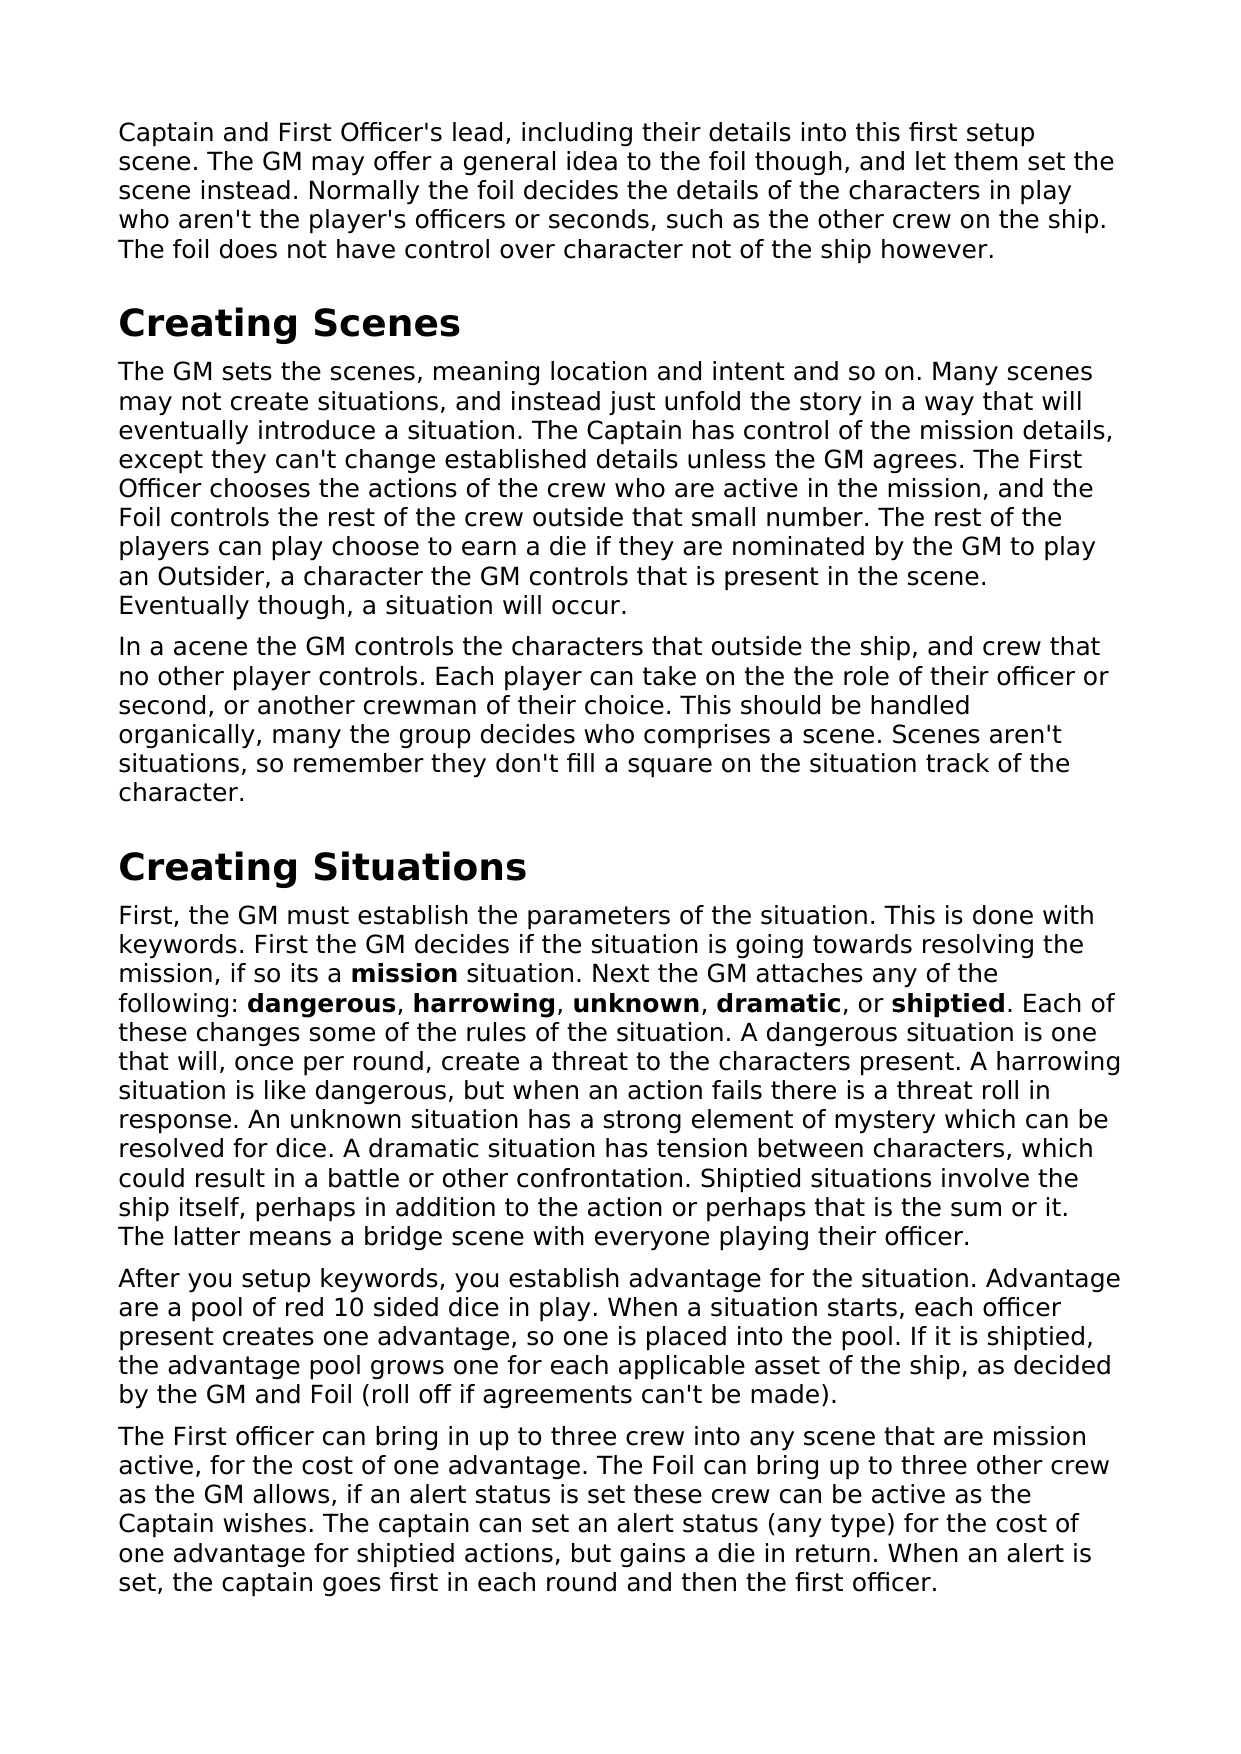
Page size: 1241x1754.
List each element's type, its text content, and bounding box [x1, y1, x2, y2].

text After you setup keywords, you establish advantage for the situation. Advantage are a pool of red 10 sided dice in play. When a situation starts, each officer present creates one advantage, so one is placed into the pool. If it is shiptied, the advantage pool grows one for each applicable asset of the ship, as decided by the GM and Foil (roll off if agreements can't be made). [118, 1264, 1122, 1409]
text The GM sets the scenes, meaning location and intent and so on. Many scenes may not create situations, and instead just unfold the story in a way that will eventually introduce a situation. The Captain has control of the mission details, except they can't change established details unless the GM agrees. The First Officer chooses the actions of the crew who are active in the mission, and the Foil controls the rest of the crew outside that small number. The rest of the players can play choose to earn a die if they are nominated by the GM to play an Outsider, a character the GM controls that is present in the scene. Eventually though, a situation will occur. [118, 358, 1122, 620]
text First, the GM must establish the parameters of the situation. This is done with keywords. First the GM decides if the situation is going towards resolving the mission, if so its a mission situation. Next the GM attaches any of the following: dangerous, harrowing, unknown, dramatic, or shiptied. Each of these changes some of the rules of the situation. A dangerous situation is one that will, once per round, create a threat to the characters present. A harrowing situation is like dangerous, but when an action fails there is a threat roll in response. An unknown situation has a strong element of mystery which can be resolved for dice. A dramatic situation has tension between characters, which could result in a battle or other confrontation. Shiptied situations involve the ship itself, perhaps in addition to the action or perhaps that is the sum or it. The latter means a bridge scene with everyone playing their officer. [118, 901, 1122, 1251]
subtitle Creating Scenes [118, 301, 1122, 345]
text In a acene the GM controls the characters that outside the ship, and crew that no other player controls. Each player can take on the the role of their officer or second, or another crewman of their choice. This should be handled organically, many the group decides who comprises a scene. Scenes aren't situations, so remember they don't fill a square on the situation track of the character. [118, 633, 1122, 808]
subtitle Creating Situations [118, 845, 1122, 889]
text The First officer can bring in up to three crew into any scene that are mission active, for the cost of one advantage. The Foil can bring up to three other crew as the GM allows, if an alert status is set these crew can be active as the Captain wishes. The captain can set an alert status (any type) for the cost of one advantage for shiptied actions, but gains a die in return. When an alert is set, the captain goes first in each round and then the first officer. [118, 1422, 1122, 1597]
text Captain and First Officer's lead, including their details into this first setup scene. The GM may offer a general idea to the foil though, and let them set the scene instead. Normally the foil decides the details of the characters in play who aren't the player's officers or seconds, such as the other crew on the ship. The foil does not have control over character not of the ship however. [118, 118, 1122, 264]
